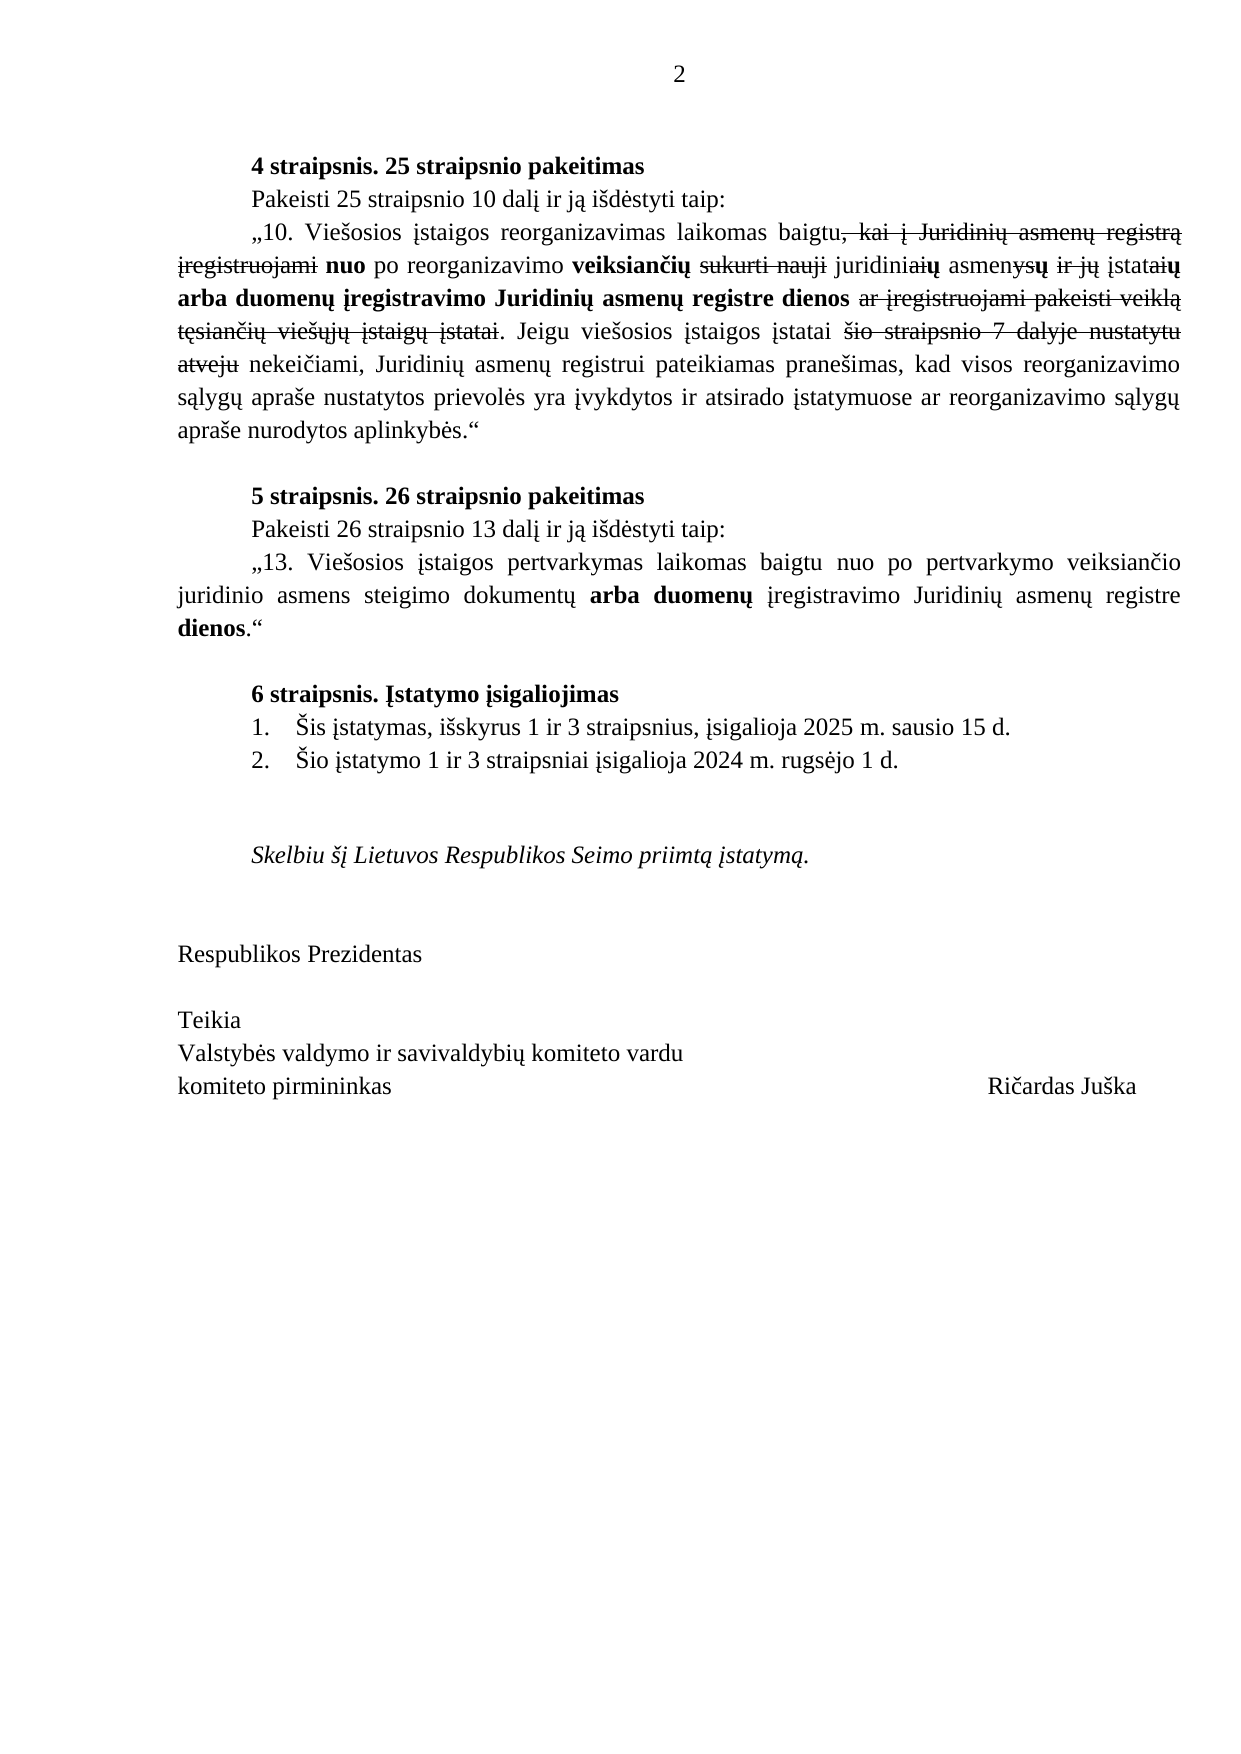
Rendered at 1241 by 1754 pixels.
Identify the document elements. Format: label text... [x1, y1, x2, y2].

text Teikia [177, 1005, 1181, 1034]
text Pakeisti 26 straipsnio 13 dalį ir ją išdėstyti taip: [177, 514, 1181, 543]
text „10. Viešosios įstaigos reorganizavimas laikomas baigtu, kai į Juridinių asmenų registrą įregistruojami nuo po reorganizavimo veiksiančių sukurti nauji juridiniaių asmenysų ir jų įstataių arba duomenų įregistravimo Juridinių asmenų registre dienos ar įregistruojami pakeisti veiklą tęsiančių viešųjų įstaigų įstatai. Jeigu viešosios įstaigos įstatai šio straipsnio 7 dalyje nustatytu atveju nekeičiami, Juridinių asmenų registrui pateikiamas pranešimas, kad visos reorganizavimo sąlygų apraše nustatytos prievolės yra įvykdytos ir atsirado įstatymuose ar reorganizavimo sąlygų apraše nurodytos aplinkybės.“ [177, 217, 1181, 444]
text 2. Šio įstatymo 1 ir 3 straipsniai įsigalioja 2024 m. rugsėjo 1 d. [177, 746, 1181, 774]
text 1. Šis įstatymas, išskyrus 1 ir 3 straipsnius, įsigalioja 2025 m. sausio 15 d. [177, 712, 1181, 741]
text Respublikos Prezidentas [177, 939, 1181, 968]
text Pakeisti 25 straipsnio 10 dalį ir ją išdėstyti taip: [177, 184, 1181, 213]
text 6 straipsnis. Įstatymo įsigaliojimas [177, 679, 1181, 708]
text 4 straipsnis. 25 straipsnio pakeitimas [177, 151, 1181, 180]
text komiteto pirmininkas Ričardas Juška [177, 1071, 1181, 1100]
text Skelbiu šį Lietuvos Respublikos Seimo priimtą įstatymą. [177, 840, 1181, 869]
text 5 straipsnis. 26 straipsnio pakeitimas [177, 481, 1181, 510]
text „13. Viešosios įstaigos pertvarkymas laikomas baigtu nuo po pertvarkymo veiksiančio juridinio asmens steigimo dokumentų arba duomenų įregistravimo Juridinių asmenų registre dienos.“ [177, 547, 1181, 642]
text Valstybės valdymo ir savivaldybių komiteto vardu [177, 1038, 1181, 1067]
